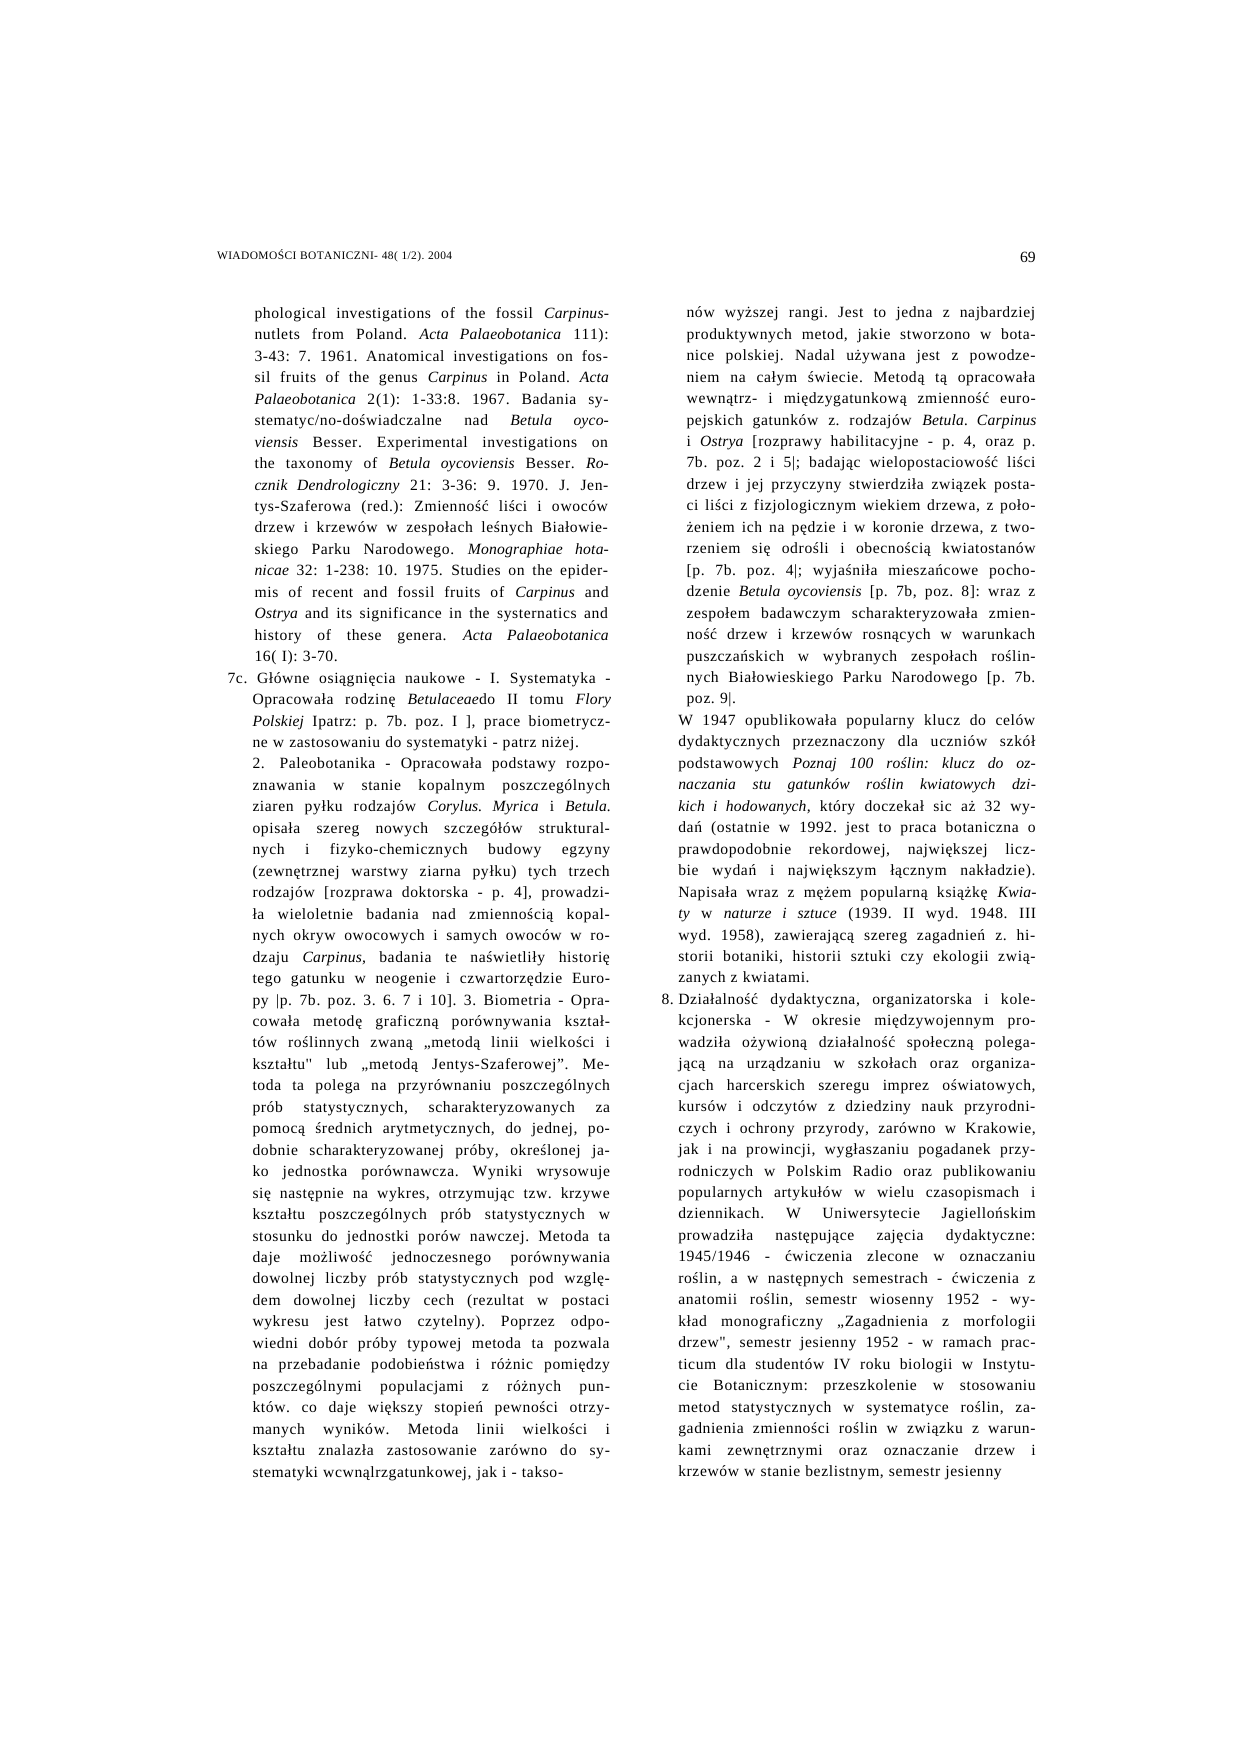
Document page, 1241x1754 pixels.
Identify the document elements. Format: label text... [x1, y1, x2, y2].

list Paleobotanika - Opracowała podstawy rozpo- znawania w stanie kopalnym poszczególnych ziaren pyłku rodzajów Corylus. Myrica i Betula. opisała szereg nowych szczegółów struktural- nych i fizyko-chemicznych budowy egzyny (zewnętrznej warstwy ziarna pyłku) tych trzech rodzajów [rozprawa doktorska - p. 4], prowadzi- ła wieloletnie badania nad zmiennością kopal- nych okryw owocowych i samych owoców w ro- dzaju Carpinus, badania te naświetliły historię tego gatunku w neogenie i czwartorzędzie Euro- py |p. 7b. poz. 3. 6. 7 i 10]. 3. Biometria - Opra- cowała metodę graficzną porównywania kształ- tów roślinnych zwaną „metodą linii wielkości i kształtu'' lub „metodą Jentys-Szaferowej”. Me- toda ta polega na przyrównaniu poszczególnych prób statystycznych, scharakteryzowanych za pomocą średnich arytmetycznych, do jednej, po- dobnie scharakteryzowanej próby, określonej ja- ko jednostka porównawcza. Wyniki wrysowuje się następnie na wykres, otrzymując tzw. krzywe kształtu poszczególnych prób statystycznych w stosunku do jednostki porów nawczej. Metoda ta daje możliwość jednoczesnego porównywania dowolnej liczby prób statystycznych pod wzglę- dem dowolnej liczby cech (rezultat w postaci wykresu jest łatwo czytelny). Poprzez odpo- wiedni dobór próby typowej metoda ta pozwala na przebadanie podobieństwa i różnic pomiędzy poszczególnymi populacjami z różnych pun- któw. co daje większy stopień pewności otrzy- manych wyników. Metoda linii wielkości i kształtu znalazła zastosowanie zarówno do sy- stematyki wcwnąlrzgatunkowej, jak i - takso- [252, 752, 611, 1481]
text 7c. Główne osiągnięcia naukowe - I. Systematyka - Opracowała rodzinę Betulaceaedo II tomu Flory Polskiej Ipatrz: p. 7b. poz. I ], prace biometrycz- ne w zastosowaniu do systematyki - patrz niżej. [227, 666, 611, 752]
list Działalność dydaktyczna, organizatorska i kole- kcjonerska - W okresie międzywojennym pro- wadziła ożywioną działalność społeczną polega- jącą na urządzaniu w szkołach oraz organiza- cjach harcerskich szeregu imprez oświatowych, kursów i odczytów z dziedziny nauk przyrodni- czych i ochrony przyrody, zarówno w Krakowie, jak i na prowincji, wygłaszaniu pogadanek przy- rodniczych w Polskim Radio oraz publikowaniu popularnych artykułów w wielu czasopismach i dziennikach. W Uniwersytecie Jagiellońskim prowadziła następujące zajęcia dydaktyczne: 1945/1946 - ćwiczenia zlecone w oznaczaniu roślin, a w następnych semestrach - ćwiczenia z anatomii roślin, semestr wiosenny 1952 - wy- kład monograficzny „Zagadnienia z morfologii drzew", semestr jesienny 1952 - w ramach prac- ticum dla studentów IV roku biologii w Instytu- cie Botanicznym: przeszkolenie w stosowaniu metod statystycznych w systematyce roślin, za- gadnienia zmienności roślin w związku z warun- kami zewnętrznymi oraz oznaczanie drzew i krzewów w stanie bezlistnym, semestr jesienny [661, 987, 1037, 1481]
text WIADOMOŚCI BOTANICZNI- 48( 1/2). 2004 [217, 250, 452, 262]
text 69 [1020, 250, 1036, 266]
text nów wyższej rangi. Jest to jedna z najbardziej produktywnych metod, jakie stworzono w bota- nice polskiej. Nadal używana jest z powodze- niem na całym świecie. Metodą tą opracowała wewnątrz- i międzygatunkową zmienność euro- pejskich gatunków z. rodzajów Betula. Carpinus i Ostrya [rozprawy habilitacyjne - p. 4, oraz p. 7b. poz. 2 i 5|; badając wielopostaciowość liści drzew i jej przyczyny stwierdziła związek posta- ci liści z fizjologicznym wiekiem drzewa, z poło- żeniem ich na pędzie i w koronie drzewa, z two- rzeniem się odrośli i obecnością kwiatostanów [p. 7b. poz. 4|; wyjaśniła mieszańcowe pocho- dzenie Betula oycoviensis [p. 7b, poz. 8]: wraz z zespołem badawczym scharakteryzowała zmien- ność drzew i krzewów rosnących w warunkach puszczańskich w wybranych zespołach roślin- nych Białowieskiego Parku Narodowego [p. 7b. poz. 9|. [686, 301, 1037, 708]
text phological investigations of the fossil Carpinus- nutlets from Poland. Acta Palaeobotanica 111): 3-43: 7. 1961. Anatomical investigations on fos- sil fruits of the genus Carpinus in Poland. Acta Palaeobotanica 2(1): 1-33:8. 1967. Badania sy- stematyc/no-doświadczalne nad Betula oyco- viensis Besser. Experimental investigations on the taxonomy of Betula oycoviensis Besser. Ro- cznik Dendrologiczny 21: 3-36: 9. 1970. J. Jen- tys-Szaferowa (red.): Zmienność liści i owoców drzew i krzewów w zespołach leśnych Białowie- skiego Parku Narodowego. Monographiae hota- nicae 32: 1-238: 10. 1975. Studies on the epider- mis of recent and fossil fruits of Carpinus and Ostrya and its significance in the systernatics and history of these genera. Acta Palaeobotanica 16( I): 3-70. [254, 301, 609, 666]
text W 1947 opublikowała popularny klucz do celów dydaktycznych przeznaczony dla uczniów szkół podstawowych Poznaj 100 roślin: klucz do oz- naczania stu gatunków roślin kwiatowych dzi- kich i hodowanych, który doczekał sic aż 32 wy- dań (ostatnie w 1992. jest to praca botaniczna o prawdopodobnie rekordowej, największej licz- bie wydań i największym łącznym nakładzie). Napisała wraz z mężem popularną książkę Kwia- ty w naturze i sztuce (1939. II wyd. 1948. III wyd. 1958), zawierającą szereg zagadnień z. hi- storii botaniki, historii sztuki czy ekologii zwią- zanych z kwiatami. [678, 708, 1037, 987]
